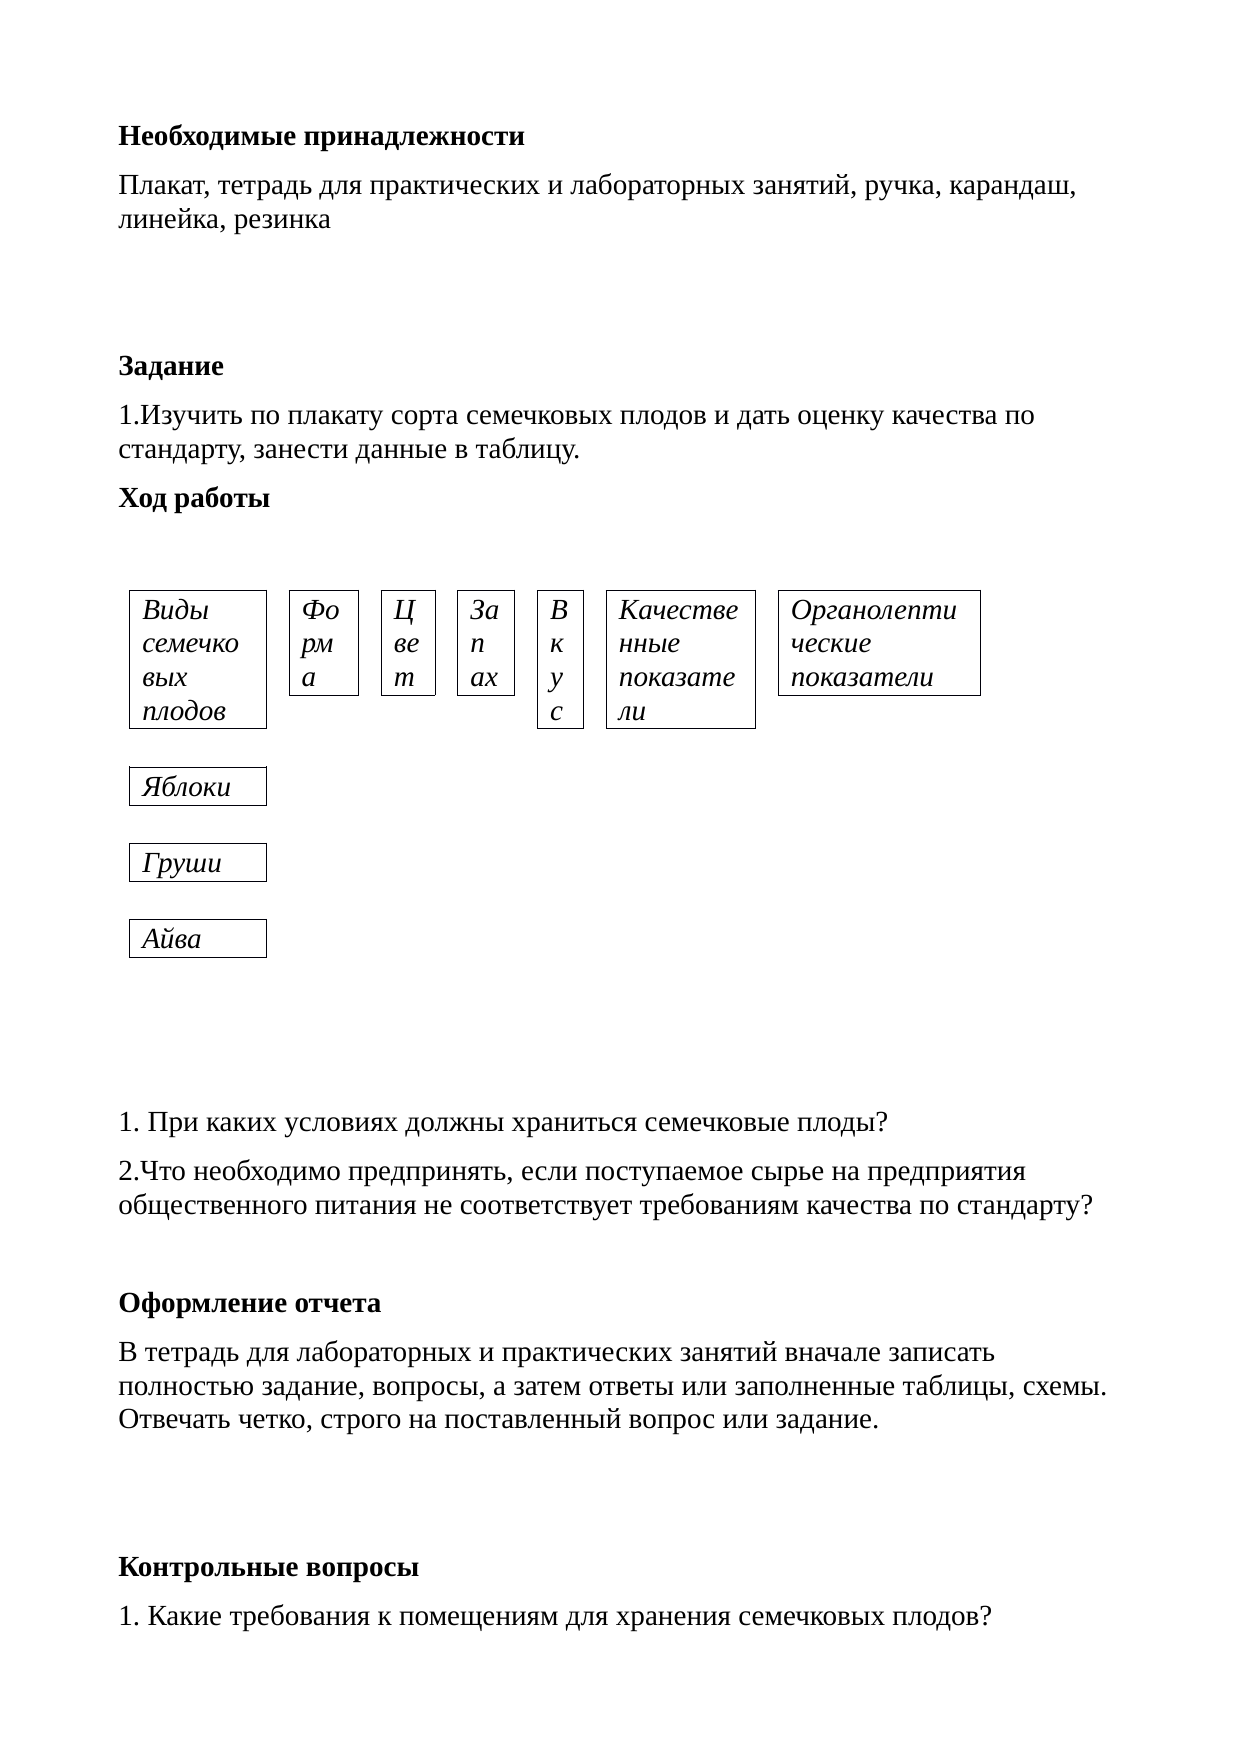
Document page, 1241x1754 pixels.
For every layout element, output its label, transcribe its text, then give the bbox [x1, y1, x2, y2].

table_cell [446, 832, 526, 908]
table_header Запах [446, 579, 526, 755]
text Задание [118, 348, 1122, 382]
text Необходимые принадлежности [118, 118, 1122, 152]
table_cell [767, 832, 992, 908]
text 1. Какие требования к помещениям для хранения семечковых плодов? [118, 1598, 1122, 1632]
table_header Форма [278, 579, 370, 755]
table_cell [595, 832, 767, 908]
table_cell Яблоки [118, 755, 277, 832]
text 1. При каких условиях должны храниться семечковые плоды? [118, 1104, 1122, 1138]
text 2.Что необходимо предпринять, если поступаемое сырье на предприятия общественного питания не соответствует требованиям качества по стандарту? [118, 1153, 1122, 1221]
table_cell Айва [118, 908, 277, 984]
table_header Качественные показатели [595, 579, 767, 755]
table_cell [446, 984, 526, 1055]
table_cell [595, 755, 767, 832]
table_cell [370, 984, 446, 1055]
table_cell [595, 908, 767, 984]
table_cell [767, 984, 992, 1055]
table_cell [526, 908, 595, 984]
table_header Виды семечковых плодов [118, 579, 277, 755]
table_header Органолептические показатели [767, 579, 992, 755]
table_cell [595, 984, 767, 1055]
table_cell [278, 832, 370, 908]
table_cell [118, 984, 277, 1055]
text Контрольные вопросы [118, 1549, 1122, 1583]
table_header Вкус [526, 579, 595, 755]
table_cell [278, 908, 370, 984]
table_cell [526, 832, 595, 908]
text Оформление отчета [118, 1285, 1122, 1319]
text 1.Изучить по плакату сорта семечковых плодов и дать оценку качества по стандарту, занести данные в таблицу. [118, 397, 1122, 464]
text Плакат, тетрадь для практических и лабораторных занятий, ручка, карандаш, линейка, резинка [118, 167, 1122, 234]
table_cell [446, 755, 526, 832]
table_cell [446, 908, 526, 984]
text В тетрадь для лабораторных и практических занятий вначале записать полностью задание, вопросы, а затем ответы или заполненные таблицы, схемы. Отвечать четко, строго на поставленный вопрос или задание. [118, 1334, 1122, 1435]
table_cell [767, 908, 992, 984]
table_cell [370, 832, 446, 908]
table_cell Груши [118, 832, 277, 908]
table_cell [370, 908, 446, 984]
table_header Цвет [370, 579, 446, 755]
table_cell [278, 984, 370, 1055]
table_cell [767, 755, 992, 832]
table_cell [526, 984, 595, 1055]
text Ход работы [118, 480, 1122, 514]
table_cell [370, 755, 446, 832]
table_cell [278, 755, 370, 832]
table_cell [526, 755, 595, 832]
